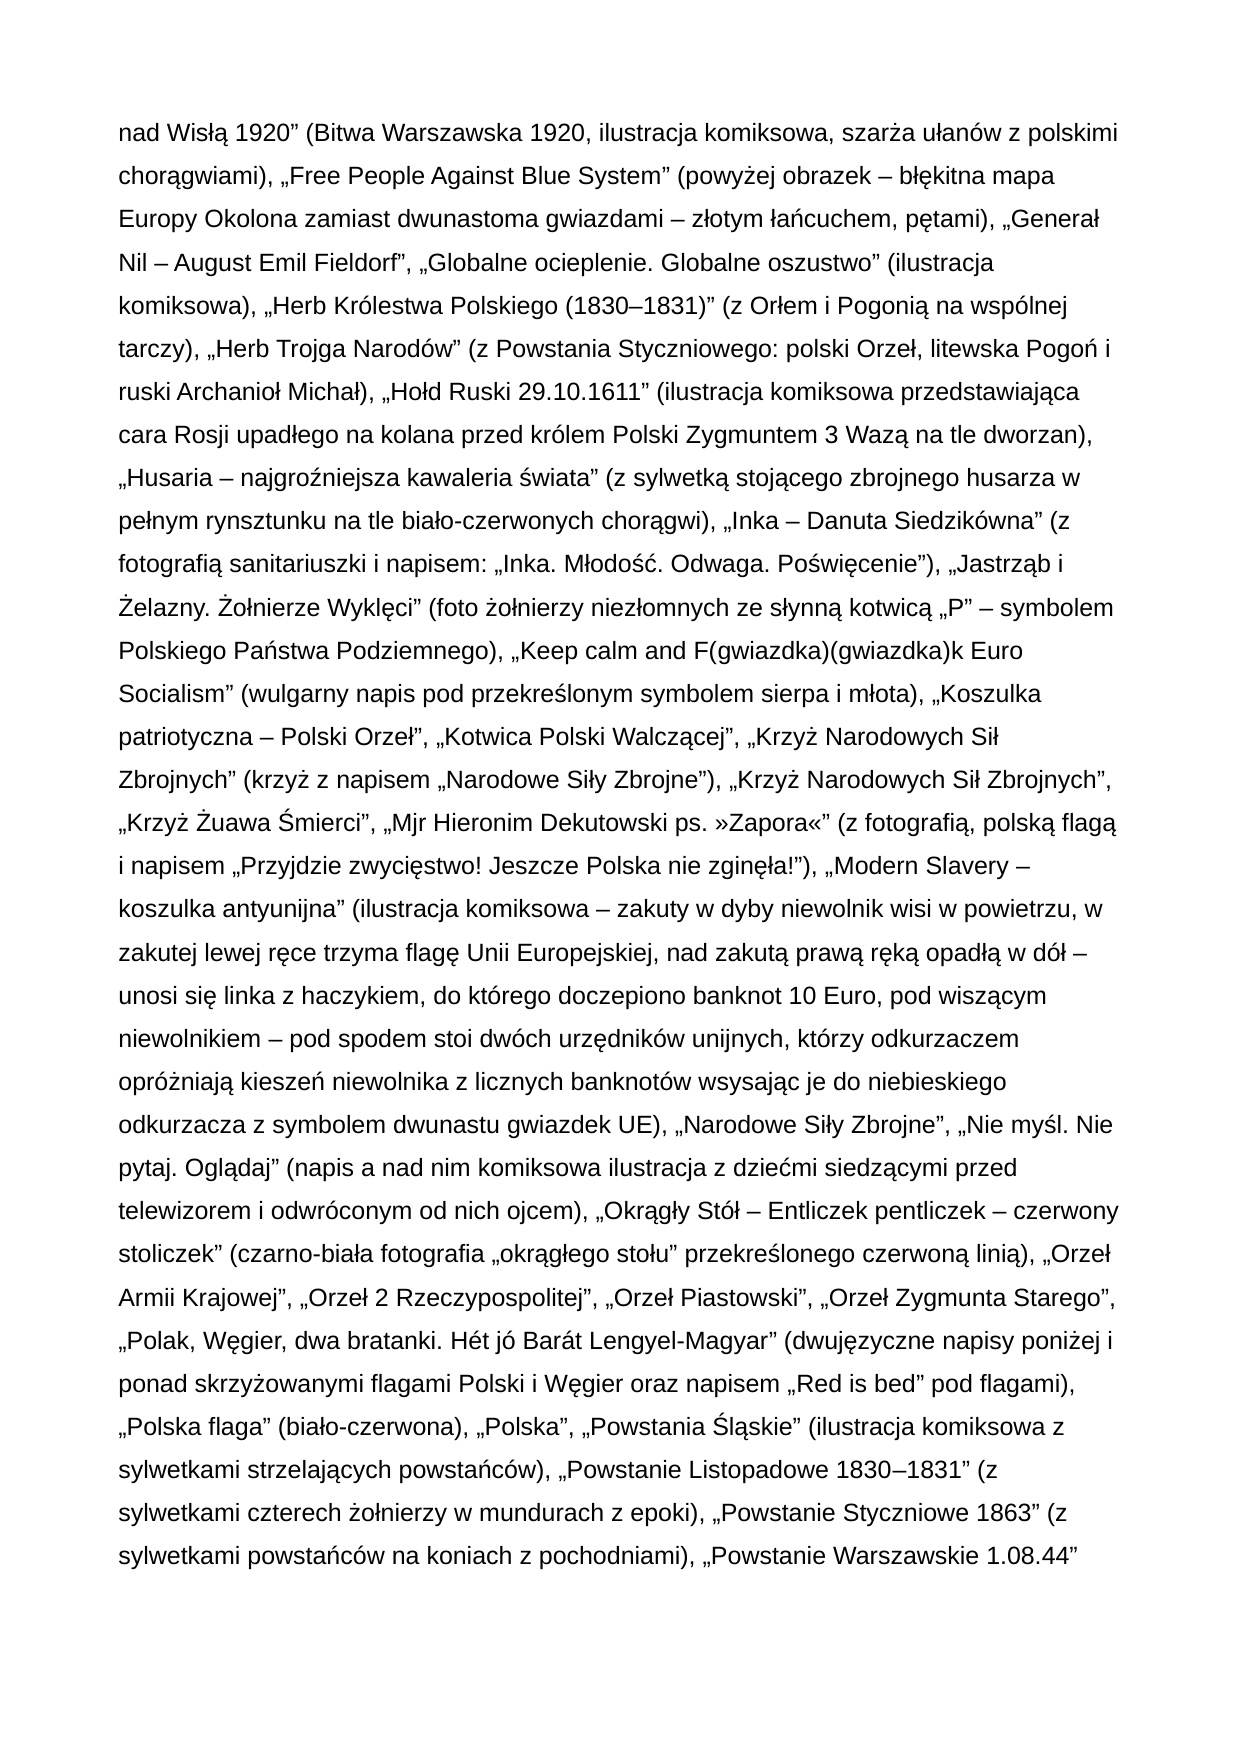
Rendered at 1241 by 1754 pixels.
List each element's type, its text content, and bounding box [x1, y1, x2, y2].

text nad Wisłą 1920” (Bitwa Warszawska 1920, ilustracja komiksowa, szarża ułanów z polskimi chorągwiami), „Free People Against Blue System” (powyżej obrazek – błękitna mapa Europy Okolona zamiast dwunastoma gwiazdami – złotym łańcuchem, pętami), „Generał Nil – August Emil Fieldorf”, „Globalne ocieplenie. Globalne oszustwo” (ilustracja komiksowa), „Herb Królestwa Polskiego (1830–1831)” (z Orłem i Pogonią na wspólnej tarczy), „Herb Trojga Narodów” (z Powstania Styczniowego: polski Orzeł, litewska Pogoń i ruski Archanioł Michał), „Hołd Ruski 29.10.1611” (ilustracja komiksowa przedstawiająca cara Rosji upadłego na kolana przed królem Polski Zygmuntem 3 Wazą na tle dworzan), „Husaria – najgroźniejsza kawaleria świata” (z sylwetką stojącego zbrojnego husarza w pełnym rynsztunku na tle biało-czerwonych chorągwi), „Inka – Danuta Siedzikówna” (z fotografią sanitariuszki i napisem: „Inka. Młodość. Odwaga. Poświęcenie”), „Jastrząb i Żelazny. Żołnierze Wyklęci” (foto żołnierzy niezłomnych ze słynną kotwicą „P” – symbolem Polskiego Państwa Podziemnego), „Keep calm and F(gwiazdka)(gwiazdka)k Euro Socialism” (wulgarny napis pod przekreślonym symbolem sierpa i młota), „Koszulka patriotyczna – Polski Orzeł”, „Kotwica Polski Walczącej”, „Krzyż Narodowych Sił Zbrojnych” (krzyż z napisem „Narodowe Siły Zbrojne”), „Krzyż Narodowych Sił Zbrojnych”, „Krzyż Żuawa Śmierci”, „Mjr Hieronim Dekutowski ps. »Zapora«” (z fotografią, polską flagą i napisem „Przyjdzie zwycięstwo! Jeszcze Polska nie zginęła!”), „Modern Slavery – koszulka antyunijna” (ilustracja komiksowa – zakuty w dyby niewolnik wisi w powietrzu, w zakutej lewej ręce trzyma flagę Unii Europejskiej, nad zakutą prawą ręką opadłą w dół – unosi się linka z haczykiem, do którego doczepiono banknot 10 Euro, pod wiszącym niewolnikiem – pod spodem stoi dwóch urzędników unijnych, którzy odkurzaczem opróżniają kieszeń niewolnika z licznych banknotów wsysając je do niebieskiego odkurzacza z symbolem dwunastu gwiazdek UE), „Narodowe Siły Zbrojne”, „Nie myśl. Nie pytaj. Oglądaj” (napis a nad nim komiksowa ilustracja z dziećmi siedzącymi przed telewizorem i odwróconym od nich ojcem), „Okrągły Stół – Entliczek pentliczek – czerwony stoliczek” (czarno-biała fotografia „okrągłego stołu” przekreślonego czerwoną linią), „Orzeł Armii Krajowej”, „Orzeł 2 Rzeczypospolitej”, „Orzeł Piastowski”, „Orzeł Zygmunta Starego”, „Polak, Węgier, dwa bratanki. Hét jó Barát Lengyel-Magyar” (dwujęzyczne napisy poniżej i ponad skrzyżowanymi flagami Polski i Węgier oraz napisem „Red is bed” pod flagami), „Polska flaga” (biało-czerwona), „Polska”, „Powstania Śląskie” (ilustracja komiksowa z sylwetkami strzelających powstańców), „Powstanie Listopadowe 1830–1831” (z sylwetkami czterech żołnierzy w mundurach z epoki), „Powstanie Styczniowe 1863” (z sylwetkami powstańców na koniach z pochodniami), „Powstanie Warszawskie 1.08.44” [118, 118, 1122, 1570]
